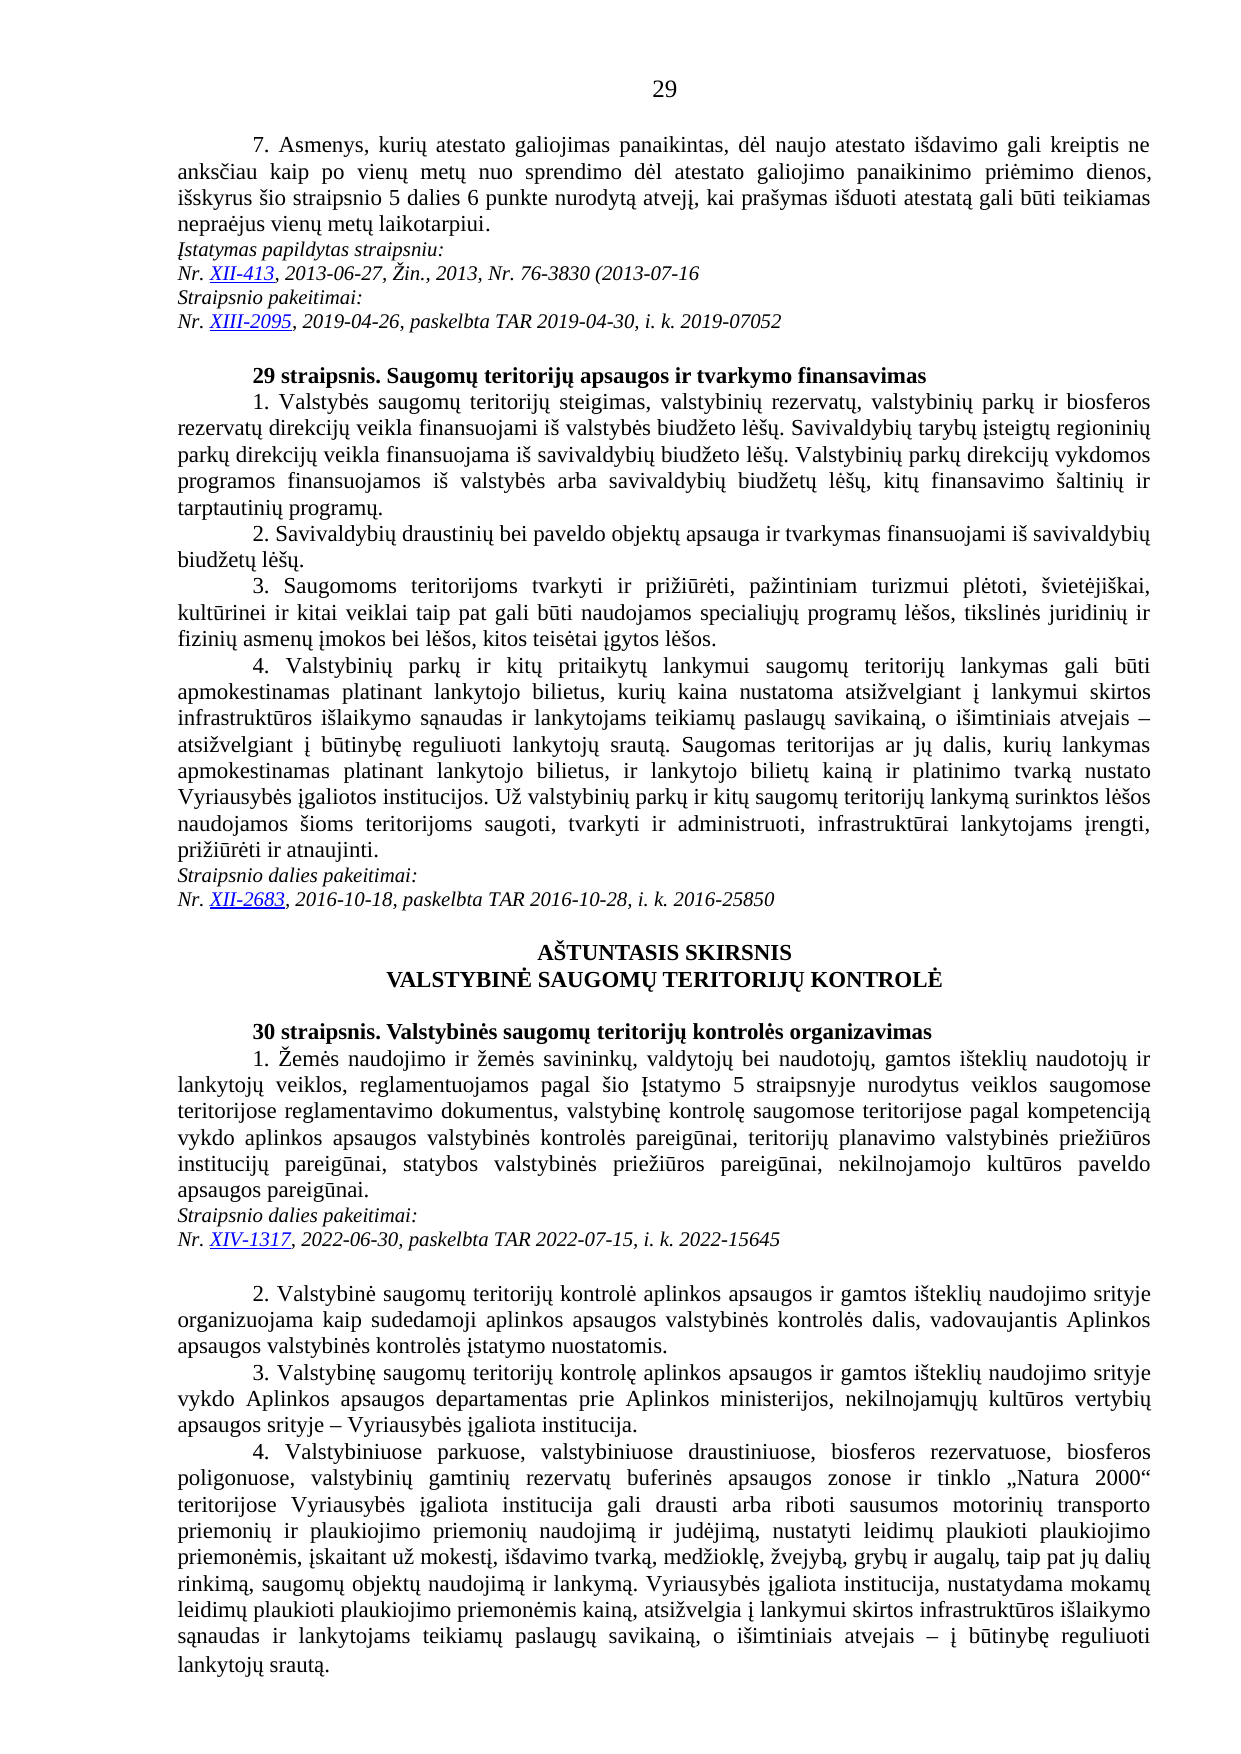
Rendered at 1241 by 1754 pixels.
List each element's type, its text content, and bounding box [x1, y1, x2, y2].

subtitle 29 straipsnis. Saugomų teritorijų apsaugos ir tvarkymo finansavimas [177, 362, 1152, 388]
text 3. Valstybinę saugomų teritorijų kontrolę aplinkos apsaugos ir gamtos išteklių naudojimo srityje vykdo Aplinkos apsaugos departamentas prie Aplinkos ministerijos, nekilnojamųjų kultūros vertybių apsaugos srityje – Vyriausybės įgaliota institucija. [177, 1359, 1152, 1438]
text Nr. XIII-2095, 2019-04-26, paskelbta TAR 2019-04-30, i. k. 2019-07052 [177, 309, 1152, 333]
text 4. Valstybinių parkų ir kitų pritaikytų lankymui saugomų teritorijų lankymas gali būti apmokestinamas platinant lankytojo bilietus, kurių kaina nustatoma atsižvelgiant į lankymui skirtos infrastruktūros išlaikymo sąnaudas ir lankytojams teikiamų paslaugų savikainą, o išimtiniais atvejais – atsižvelgiant į būtinybę reguliuoti lankytojų srautą. Saugomas teritorijas ar jų dalis, kurių lankymas apmokestinamas platinant lankytojo bilietus, ir lankytojo bilietų kainą ir platinimo tvarką nustato Vyriausybės įgaliotos institucijos. Už valstybinių parkų ir kitų saugomų teritorijų lankymą surinktos lėšos naudojamos šioms teritorijoms saugoti, tvarkyti ir administruoti, infrastruktūrai lankytojams įrengti, prižiūrėti ir atnaujinti. [177, 652, 1152, 862]
text 1. Valstybės saugomų teritorijų steigimas, valstybinių rezervatų, valstybinių parkų ir biosferos rezervatų direkcijų veikla finansuojami iš valstybės biudžeto lėšų. Savivaldybių tarybų įsteigtų regioninių parkų direkcijų veikla finansuojama iš savivaldybių biudžeto lėšų. Valstybinių parkų direkcijų vykdomos programos finansuojamos iš valstybės arba savivaldybių biudžetų lėšų, kitų finansavimo šaltinių ir tarptautinių programų. [177, 388, 1152, 520]
text Nr. XII-2683, 2016-10-18, paskelbta TAR 2016-10-28, i. k. 2016-25850 [177, 887, 1152, 911]
subtitle VALSTYBINĖ SAUGOMŲ TERITORIJŲ KONTROLĖ [177, 966, 1152, 992]
text 2. Valstybinė saugomų teritorijų kontrolė aplinkos apsaugos ir gamtos išteklių naudojimo srityje organizuojama kaip sudedamoji aplinkos apsaugos valstybinės kontrolės dalis, vadovaujantis Aplinkos apsaugos valstybinės kontrolės įstatymo nuostatomis. [177, 1280, 1152, 1359]
text 2. Savivaldybių draustinių bei paveldo objektų apsauga ir tvarkymas finansuojami iš savivaldybių biudžetų lėšų. [177, 520, 1152, 573]
text Straipsnio dalies pakeitimai: [177, 1203, 1152, 1227]
text Nr. XII-413, 2013-06-27, Žin., 2013, Nr. 76-3830 (2013-07-16 [177, 261, 1152, 285]
text 3. Saugomoms teritorijoms tvarkyti ir prižiūrėti, pažintiniam turizmui plėtoti, švietėjiškai, kultūrinei ir kitai veiklai taip pat gali būti naudojamos specialiųjų programų lėšos, tikslinės juridinių ir fizinių asmenų įmokos bei lėšos, kitos teisėtai įgytos lėšos. [177, 573, 1152, 652]
text 7. Asmenys, kurių atestato galiojimas panaikintas, dėl naujo atestato išdavimo gali kreiptis ne anksčiau kaip po vienų metų nuo sprendimo dėl atestato galiojimo panaikinimo priėmimo dienos, išskyrus šio straipsnio 5 dalies 6 punkte nurodytą atvejį, kai prašymas išduoti atestatą gali būti teikiamas nepraėjus vienų metų laikotarpiui. [177, 131, 1152, 237]
text Straipsnio pakeitimai: [177, 285, 1152, 309]
text 1. Žemės naudojimo ir žemės savininkų, valdytojų bei naudotojų, gamtos išteklių naudotojų ir lankytojų veiklos, reglamentuojamos pagal šio Įstatymo 5 straipsnyje nurodytus veiklos saugomose teritorijose reglamentavimo dokumentus, valstybinę kontrolę saugomose teritorijose pagal kompetenciją vykdo aplinkos apsaugos valstybinės kontrolės pareigūnai, teritorijų planavimo valstybinės priežiūros institucijų pareigūnai, statybos valstybinės priežiūros pareigūnai, nekilnojamojo kultūros paveldo apsaugos pareigūnai. [177, 1045, 1152, 1203]
subtitle AŠTUNTASIs SKIRSNIS [177, 939, 1152, 966]
text Straipsnio dalies pakeitimai: [177, 862, 1152, 887]
text Įstatymas papildytas straipsniu: [177, 237, 1152, 261]
text 4. Valstybiniuose parkuose, valstybiniuose draustiniuose, biosferos rezervatuose, biosferos poligonuose, valstybinių gamtinių rezervatų buferinės apsaugos zonose ir tinklo „Natura 2000“ teritorijose Vyriausybės įgaliota institucija gali drausti arba riboti sausumos motorinių transporto priemonių ir plaukiojimo priemonių naudojimą ir judėjimą, nustatyti leidimų plaukioti plaukiojimo priemonėmis, įskaitant už mokestį, išdavimo tvarką, medžioklę, žvejybą, grybų ir augalų, taip pat jų dalių rinkimą, saugomų objektų naudojimą ir lankymą. Vyriausybės įgaliota institucija, nustatydama mokamų leidimų plaukioti plaukiojimo priemonėmis kainą, atsižvelgia į lankymui skirtos infrastruktūros išlaikymo sąnaudas ir lankytojams teikiamų paslaugų savikainą, o išimtiniais atvejais – į būtinybę reguliuoti lankytojų srautą. [177, 1438, 1152, 1677]
text 30 straipsnis. Valstybinės saugomų teritorijų kontrolės organizavimas [177, 1018, 1152, 1045]
text Nr. XIV-1317, 2022-06-30, paskelbta TAR 2022-07-15, i. k. 2022-15645 [177, 1227, 1152, 1251]
